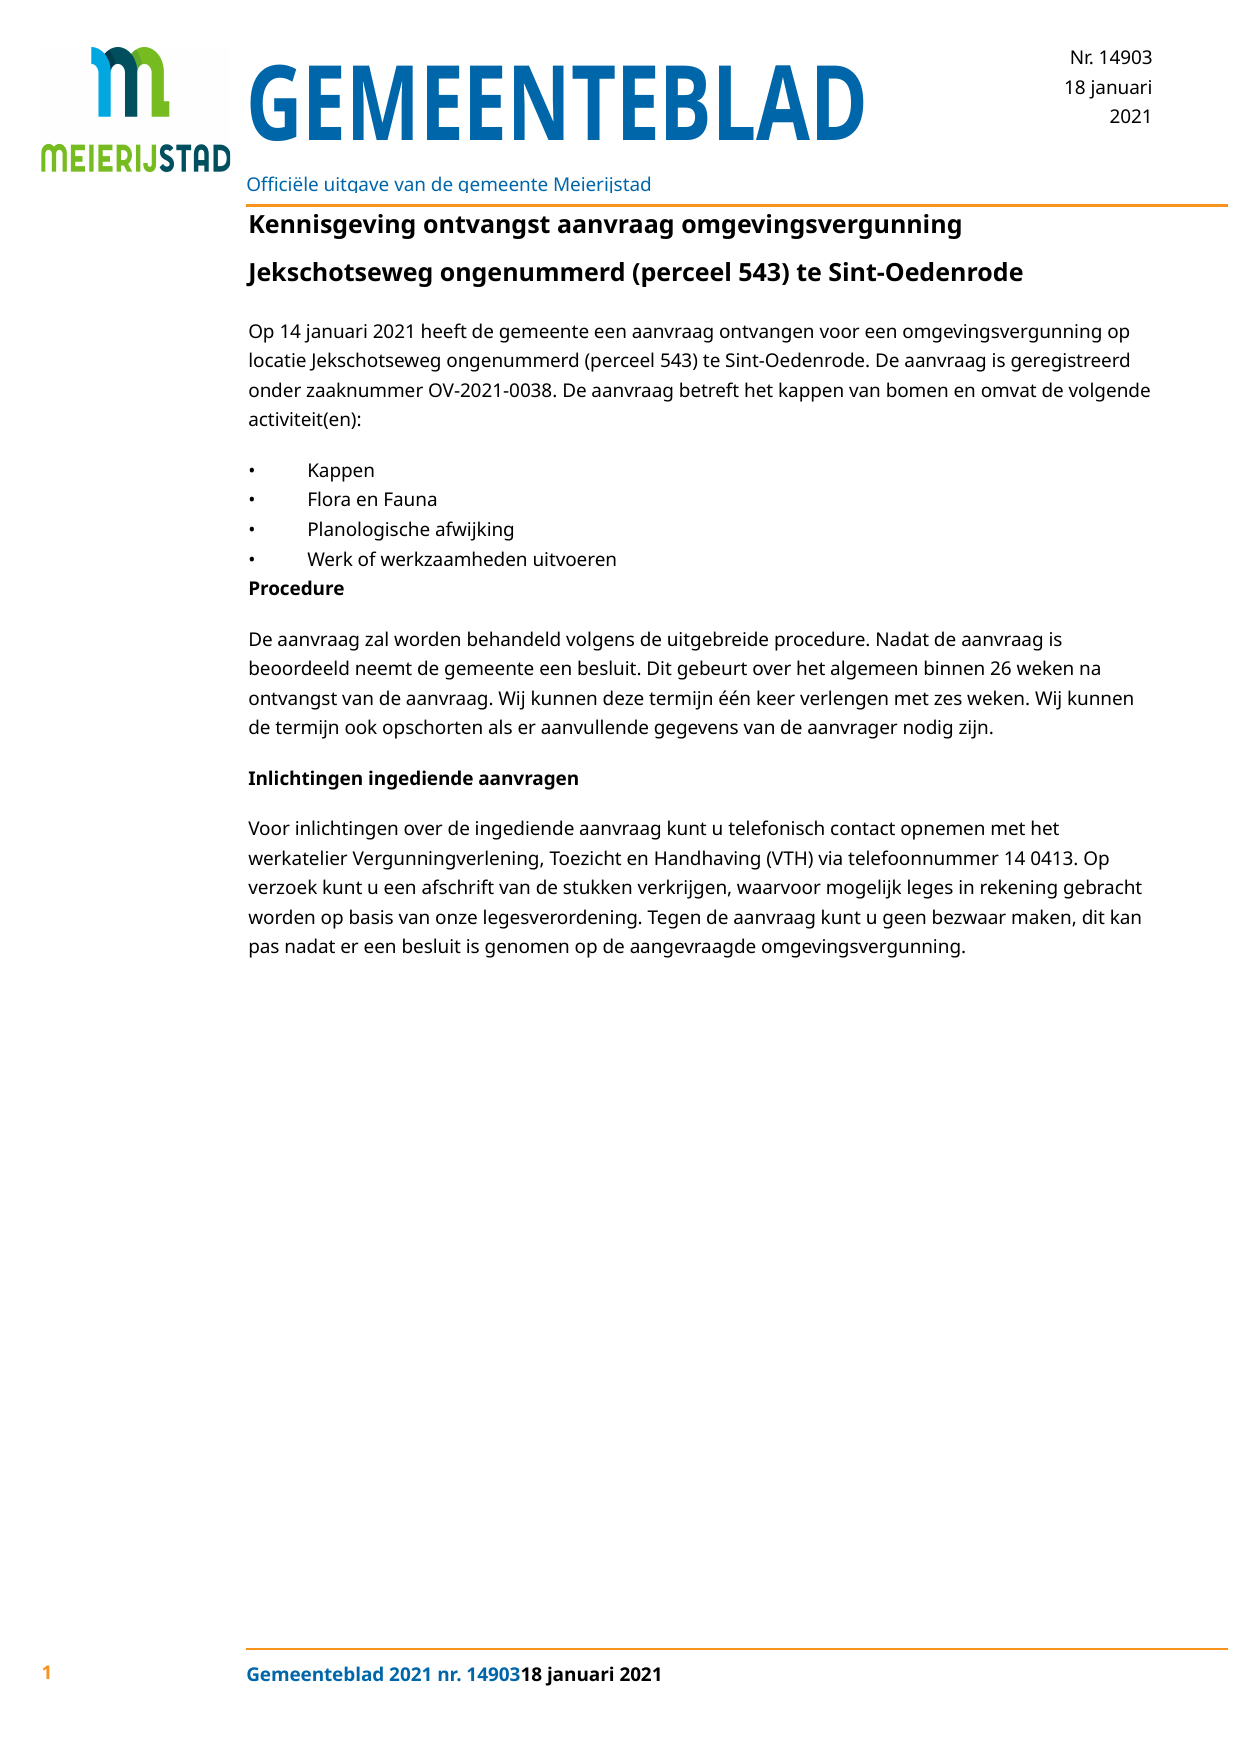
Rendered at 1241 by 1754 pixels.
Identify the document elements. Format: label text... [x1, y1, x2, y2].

list Werk of werkzaamheden uitvoeren [248, 546, 1152, 572]
list Kappen [248, 457, 1152, 483]
list Planologische afwijking [248, 516, 1152, 542]
text Inlichtingen ingediende aanvragen [248, 765, 1152, 791]
text Procedure [248, 575, 1152, 601]
text Op 14 januari 2021 heeft de gemeente een aanvraag ontvangen voor een omgevingsvergunning op locatie Jekschotseweg ongenummerd (perceel 543) te Sint-Oedenrode. De aanvraag is geregistreerd onder zaaknummer OV-2021-0038. De aanvraag betreft het kappen van bomen en omvat de volgende activiteit(en): [248, 318, 1152, 432]
text De aanvraag zal worden behandeld volgens de uitgebreide procedure. Nadat de aanvraag is beoordeeld neemt de gemeente een besluit. Dit gebeurt over het algemeen binnen 26 weken na ontvangst van de aanvraag. Wij kunnen deze termijn één keer verlengen met zes weken. Wij kunnen de termijn ook opschorten als er aanvullende gegevens van de aanvrager nodig zijn. [248, 626, 1152, 740]
picture [41, 47, 231, 172]
text Kennisgeving ontvangst aanvraag omgevingsvergunning Jekschotseweg ongenummerd (perceel 543) te Sint-Oedenrode [248, 207, 1152, 288]
text Voor inlichtingen over de ingediende aanvraag kunt u telefonisch contact opnemen met het werkatelier Vergunningverlening, Toezicht en Handhaving (VTH) via telefoonnummer 14 0413. Op verzoek kunt u een afschrift van de stukken verkrijgen, waarvoor mogelijk leges in rekening gebracht worden op basis van onze legesverordening. Tegen de aanvraag kunt u geen bezwaar maken, dit kan pas nadat er een besluit is genomen op de aangevraagde omgevingsvergunning. [248, 815, 1152, 959]
list Flora en Fauna [248, 487, 1152, 512]
